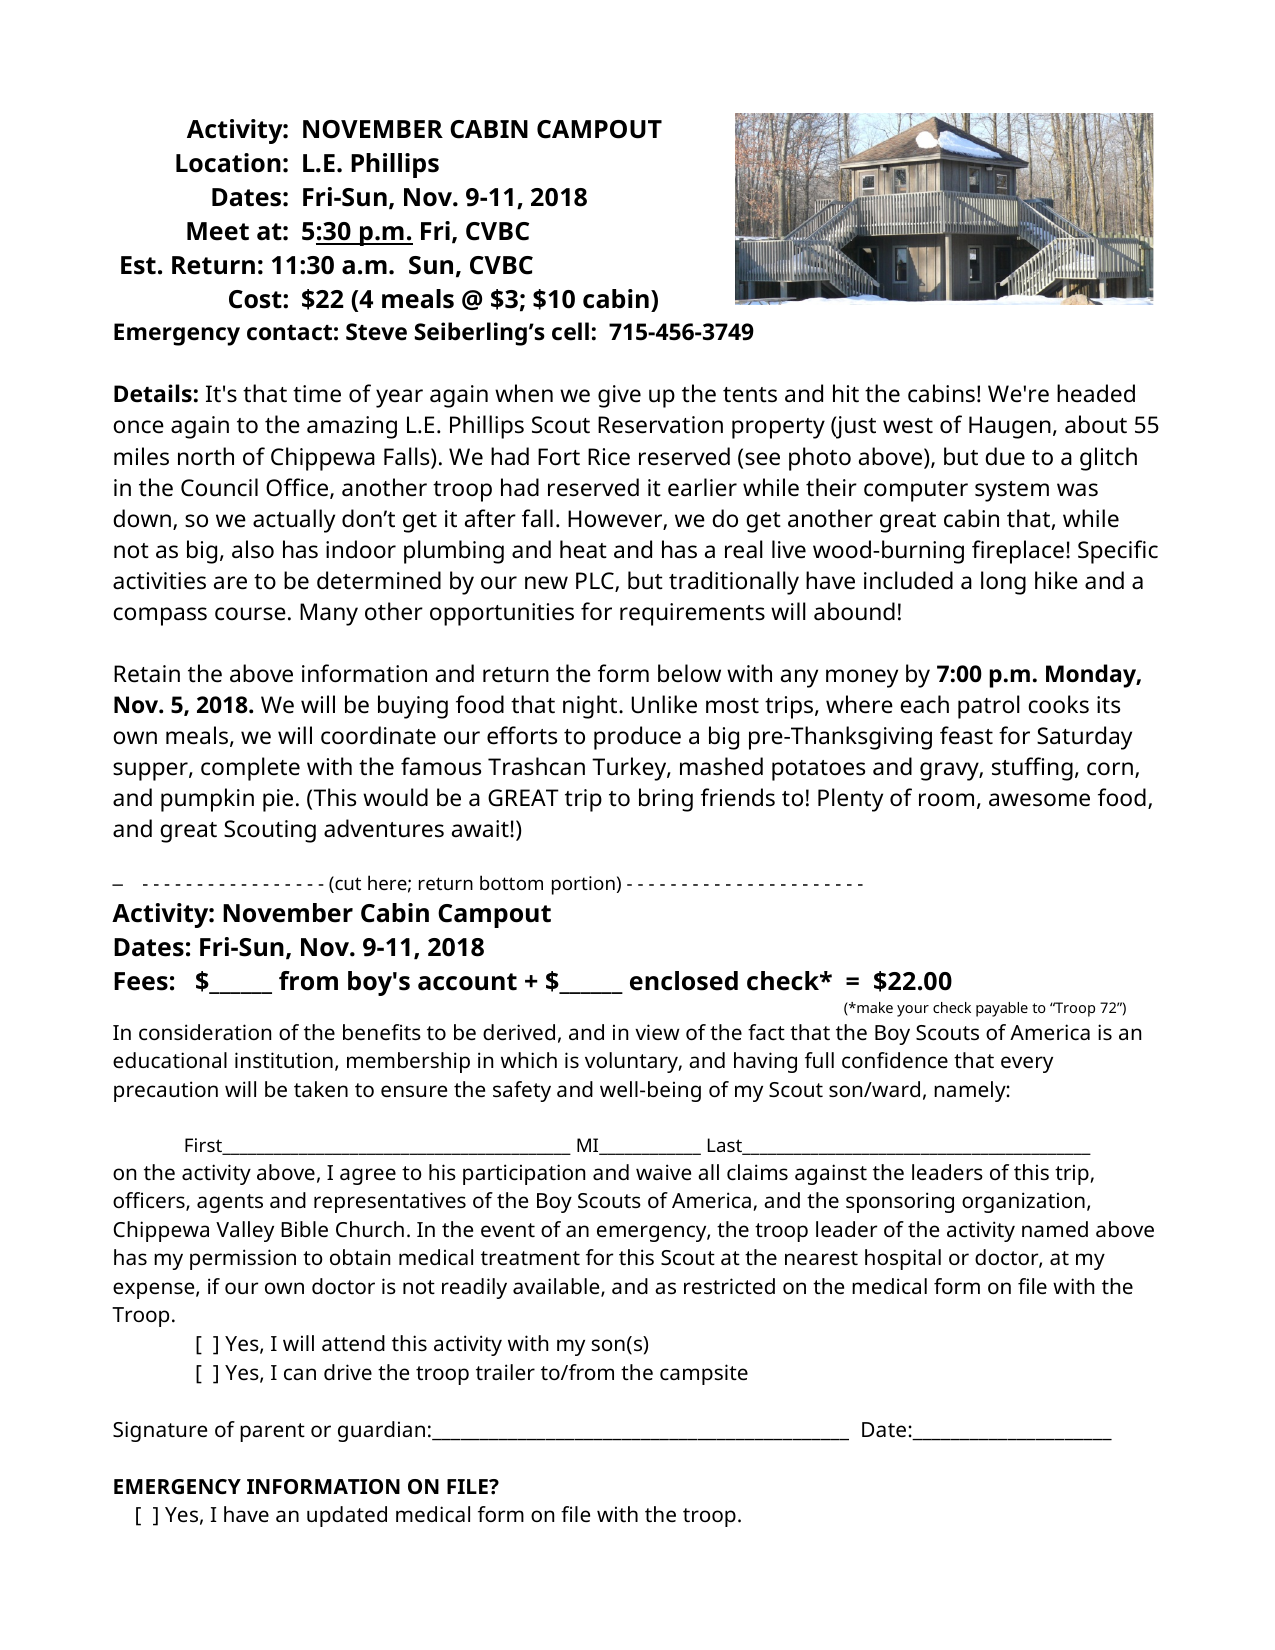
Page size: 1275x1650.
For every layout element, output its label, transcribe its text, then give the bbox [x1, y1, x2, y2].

text Est. Return: 11:30 a.m. Sun, CVBC [112, 248, 735, 282]
text Signature of parent or guardian:____________________________________________ Date:_____________________ [112, 1414, 1162, 1443]
picture [735, 113, 1154, 305]
text Fees: $______ from boy's account + $______ enclosed check* = $22.00 [112, 964, 1162, 998]
text Dates: Fri-Sun, Nov. 9-11, 2018 [112, 180, 735, 214]
text Details: It's that time of year again when we give up the tents and hit the cabins! We're headed once again to the amazing L.E. Phillips Scout Reservation property (just west of Haugen, about 55 miles north of Chippewa Falls). We had Fort Rice reserved (see photo above), but due to a glitch in the Council Office, another troop had reserved it earlier while their computer system was down, so we actually don’t get it after fall. However, we do get another great cabin that, while not as big, also has indoor plumbing and heat and has a real live wood-burning fireplace! Specific activities are to be determined by our new PLC, but traditionally have included a long hike and a compass course. Many other opportunities for requirements will abound! [112, 378, 1162, 627]
text Cost: $22 (4 meals @ $3; $10 cabin) [112, 282, 1162, 316]
text (*make your check payable to “Troop 72”) [112, 998, 1162, 1017]
text Meet at: 5:30 p.m. Fri, CVBC [112, 214, 735, 248]
text EMERGENCY INFORMATION ON FILE? [112, 1472, 1162, 1500]
text Activity: November Cabin Campout [112, 896, 1162, 930]
text on the activity above, I agree to his participation and waive all claims against the leaders of this trip, officers, agents and representatives of the Boy Scouts of America, and the sponsoring organization, Chippewa Valley Bible Church. In the event of an emergency, the troop leader of the activity named above has my permission to obtain medical treatment for this Scout at the nearest hospital or doctor, at my expense, if our own doctor is not readily available, and as restricted on the medical form on file with the Troop. [112, 1158, 1162, 1329]
text Activity: NOVEMBER CABIN CAMPOUT [112, 112, 1162, 146]
text Retain the above information and return the form below with any money by 7:00 p.m. Monday, Nov. 5, 2018. We will be buying food that night. Unlike most trips, where each patrol cooks its own meals, we will coordinate our efforts to produce a big pre-Thanksgiving feast for Saturday supper, complete with the famous Trashcan Turkey, mashed potatoes and gravy, stuffing, corn, and pumpkin pie. (This would be a GREAT trip to bring friends to! Plenty of room, awesome food, and great Scouting adventures await!) [112, 658, 1162, 844]
text In consideration of the benefits to be derived, and in view of the fact that the Boy Scouts of America is an educational institution, membership in which is voluntary, and having full confidence that every precaution will be taken to ensure the safety and well-being of my Scout son/ward, namely: [112, 1017, 1162, 1103]
text [ ] Yes, I can drive the troop trailer to/from the campsite [112, 1357, 1162, 1386]
text Location: L.E. Phillips [112, 146, 735, 180]
list - - - - - - - - - - - - - - - - - (cut here; return bottom portion) - - - - - - - - - - - - - - - - - - - - - - [112, 870, 1162, 896]
text [ ] Yes, I have an updated medical form on file with the troop. [112, 1500, 1162, 1529]
text Emergency contact: Steve Seiberling’s cell: 715-456-3749 [112, 316, 1162, 347]
text First_________________________________________ MI____________ Last_________________________________________ [112, 1132, 1162, 1158]
text Dates: Fri-Sun, Nov. 9-11, 2018 [112, 930, 1162, 964]
text [ ] Yes, I will attend this activity with my son(s) [112, 1329, 1162, 1357]
